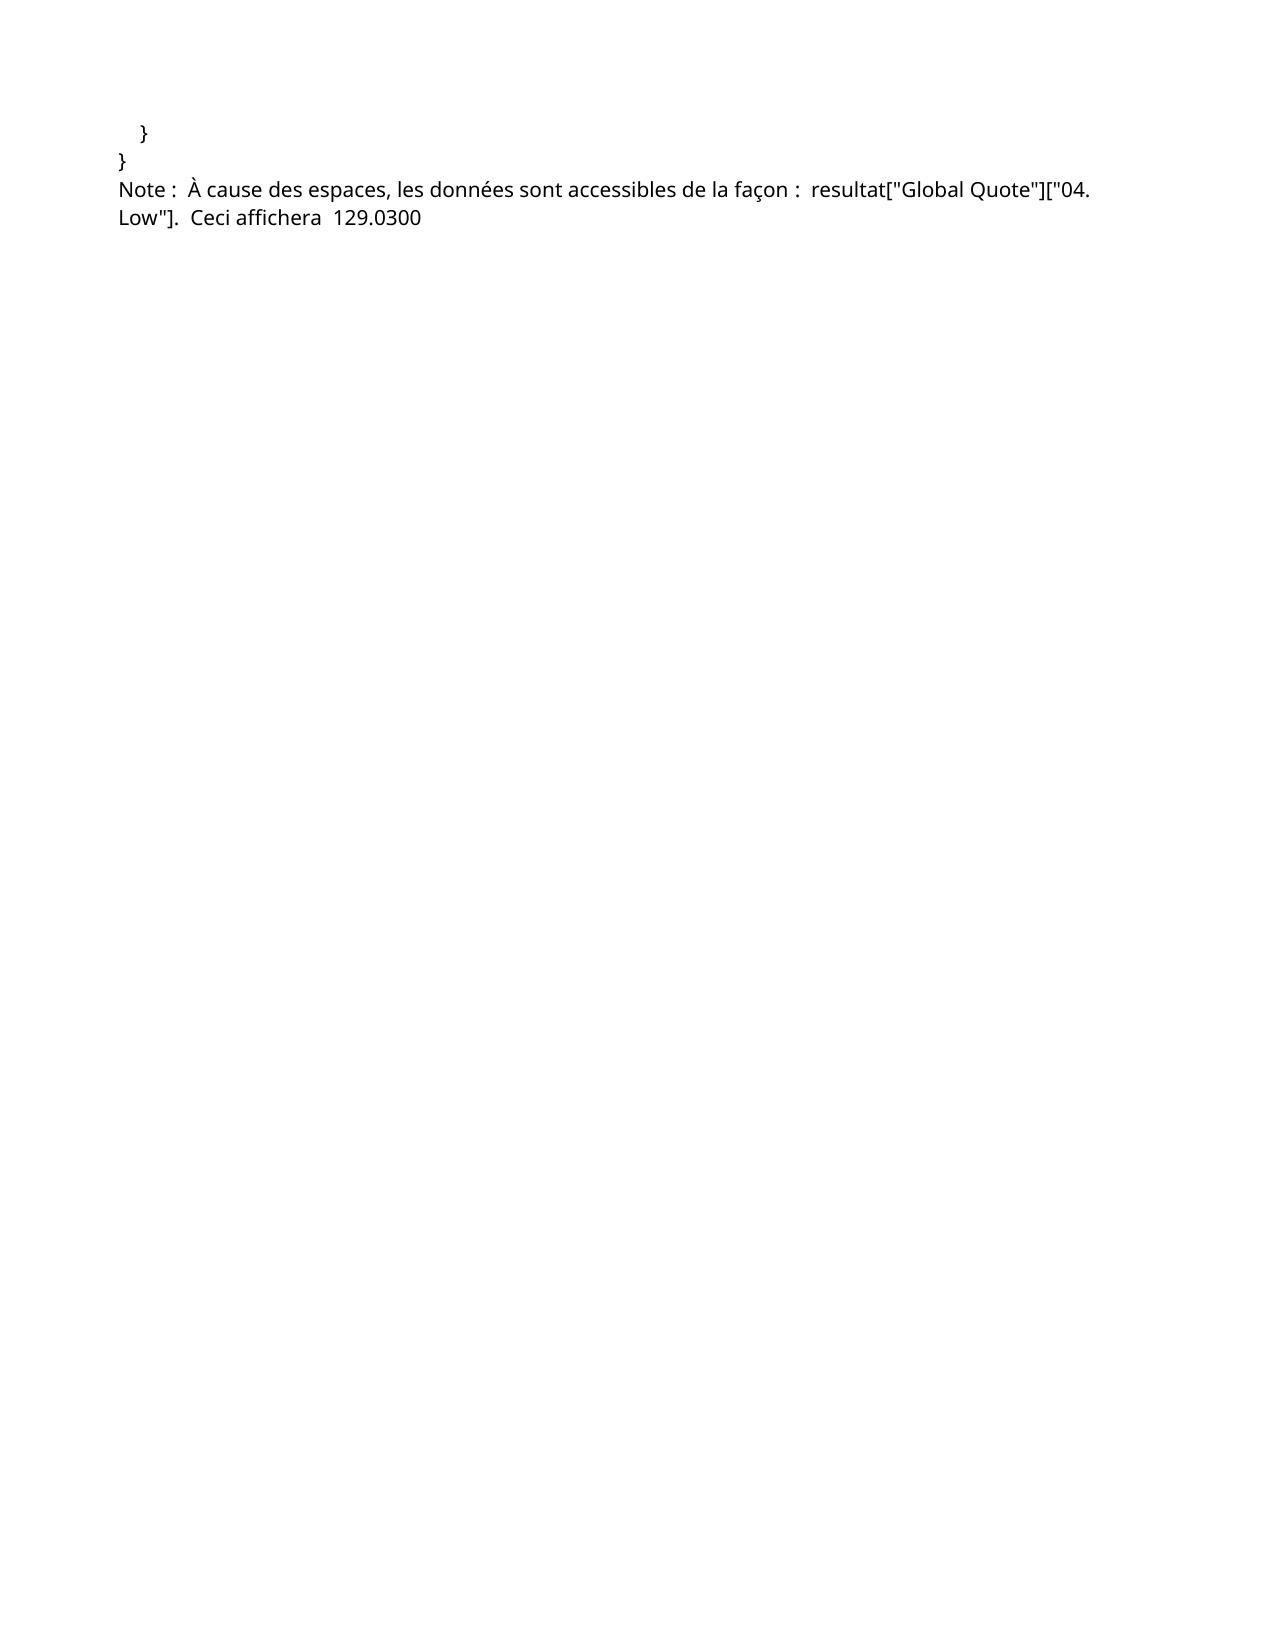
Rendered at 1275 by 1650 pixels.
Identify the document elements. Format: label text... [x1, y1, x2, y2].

text Note : À cause des espaces, les données sont accessibles de la façon : resultat["Global Quote"]["04. Low"]. Ceci affichera 129.0300 [118, 175, 1157, 232]
text } [118, 118, 1157, 147]
text } [118, 147, 1157, 175]
